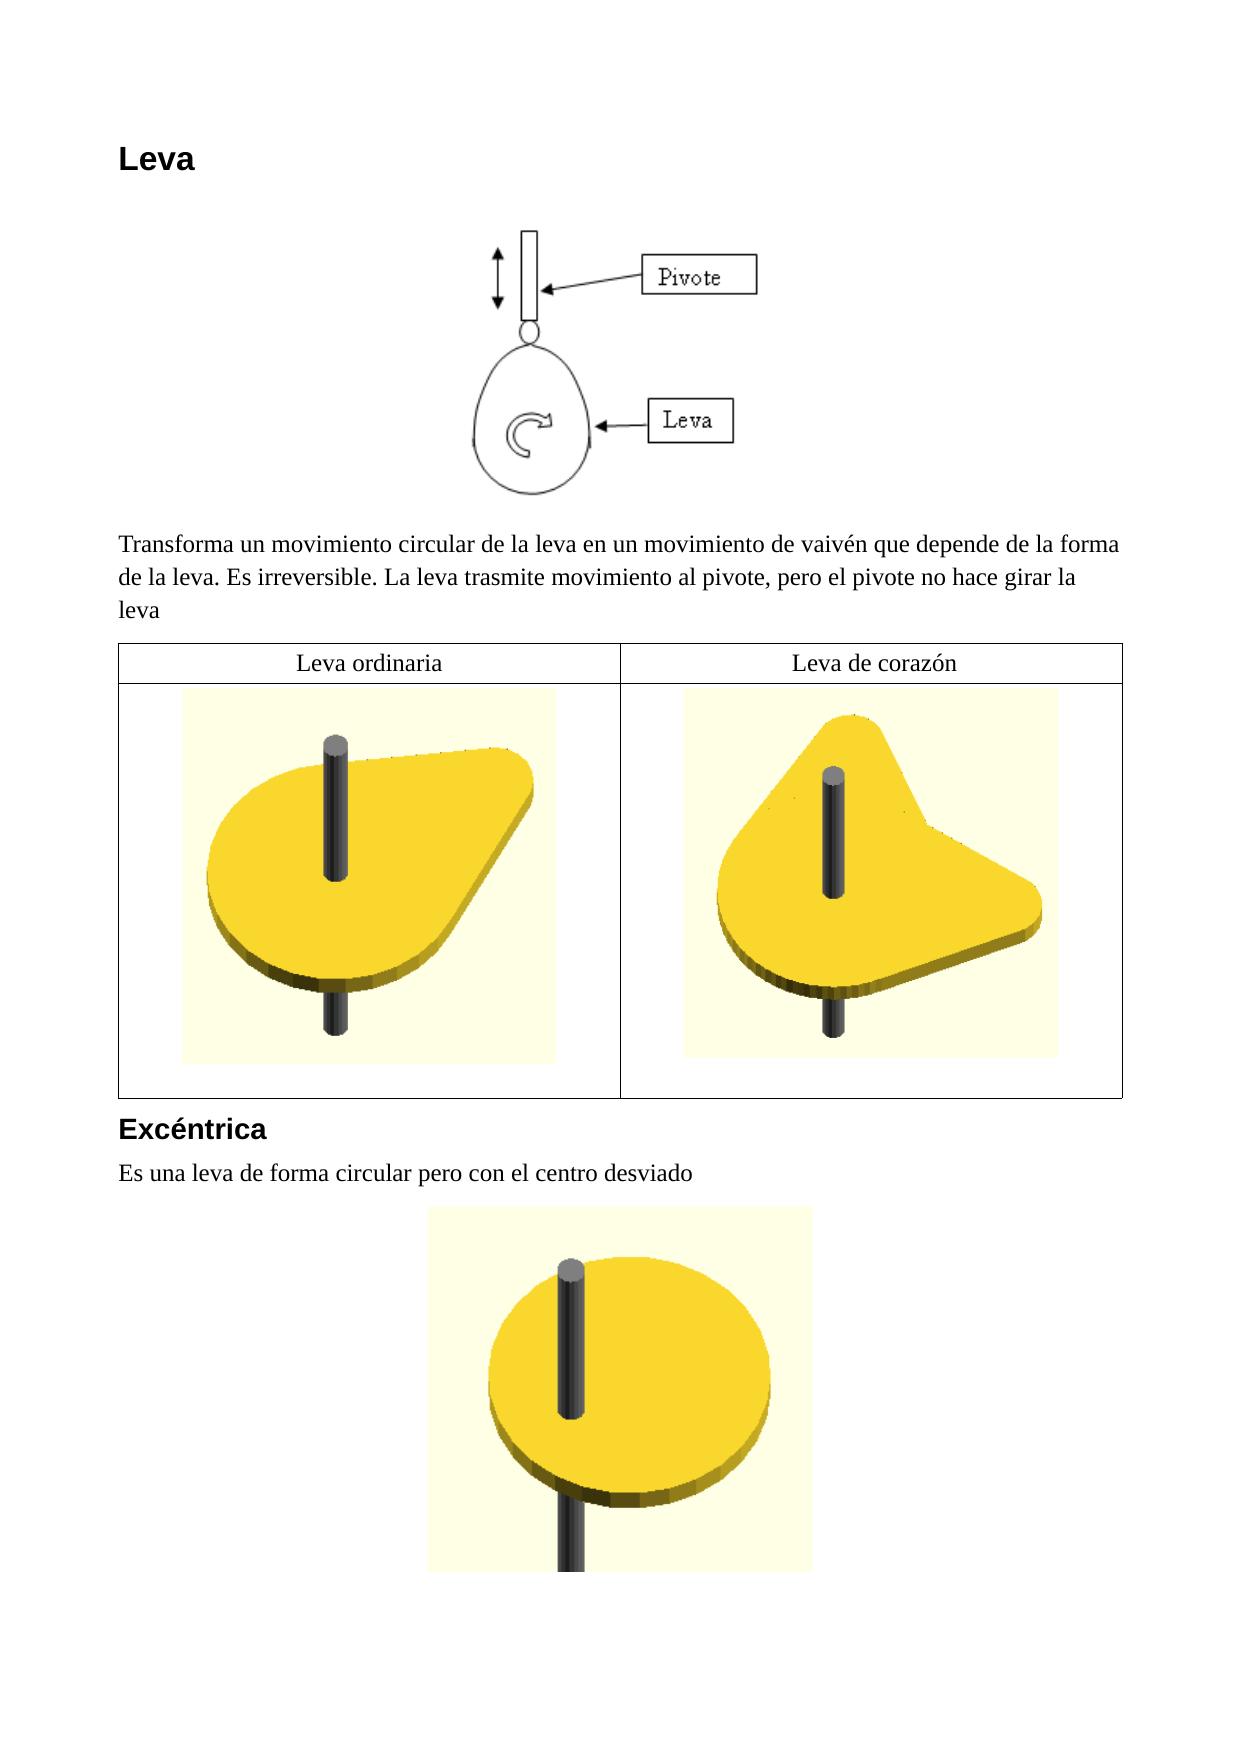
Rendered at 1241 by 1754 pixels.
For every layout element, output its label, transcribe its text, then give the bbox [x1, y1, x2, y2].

picture [683, 688, 1059, 1058]
table_header Leva ordinaria [119, 644, 620, 683]
picture [427, 1206, 813, 1572]
text Es una leva de forma circular pero con el centro desviado [118, 1158, 1122, 1187]
subtitle Excéntrica [118, 1112, 1122, 1146]
table_cell [119, 684, 620, 1098]
table_header Leva de corazón [621, 644, 1122, 683]
picture [455, 190, 785, 525]
picture [181, 688, 557, 1064]
subtitle Leva [118, 139, 1122, 178]
table_cell [621, 684, 1122, 1098]
text Transforma un movimiento circular de la leva en un movimiento de vaivén que depende de la forma de la leva. Es irreversible. La leva trasmite movimiento al pivote, pero el pivote no hace girar la leva [118, 190, 1122, 623]
